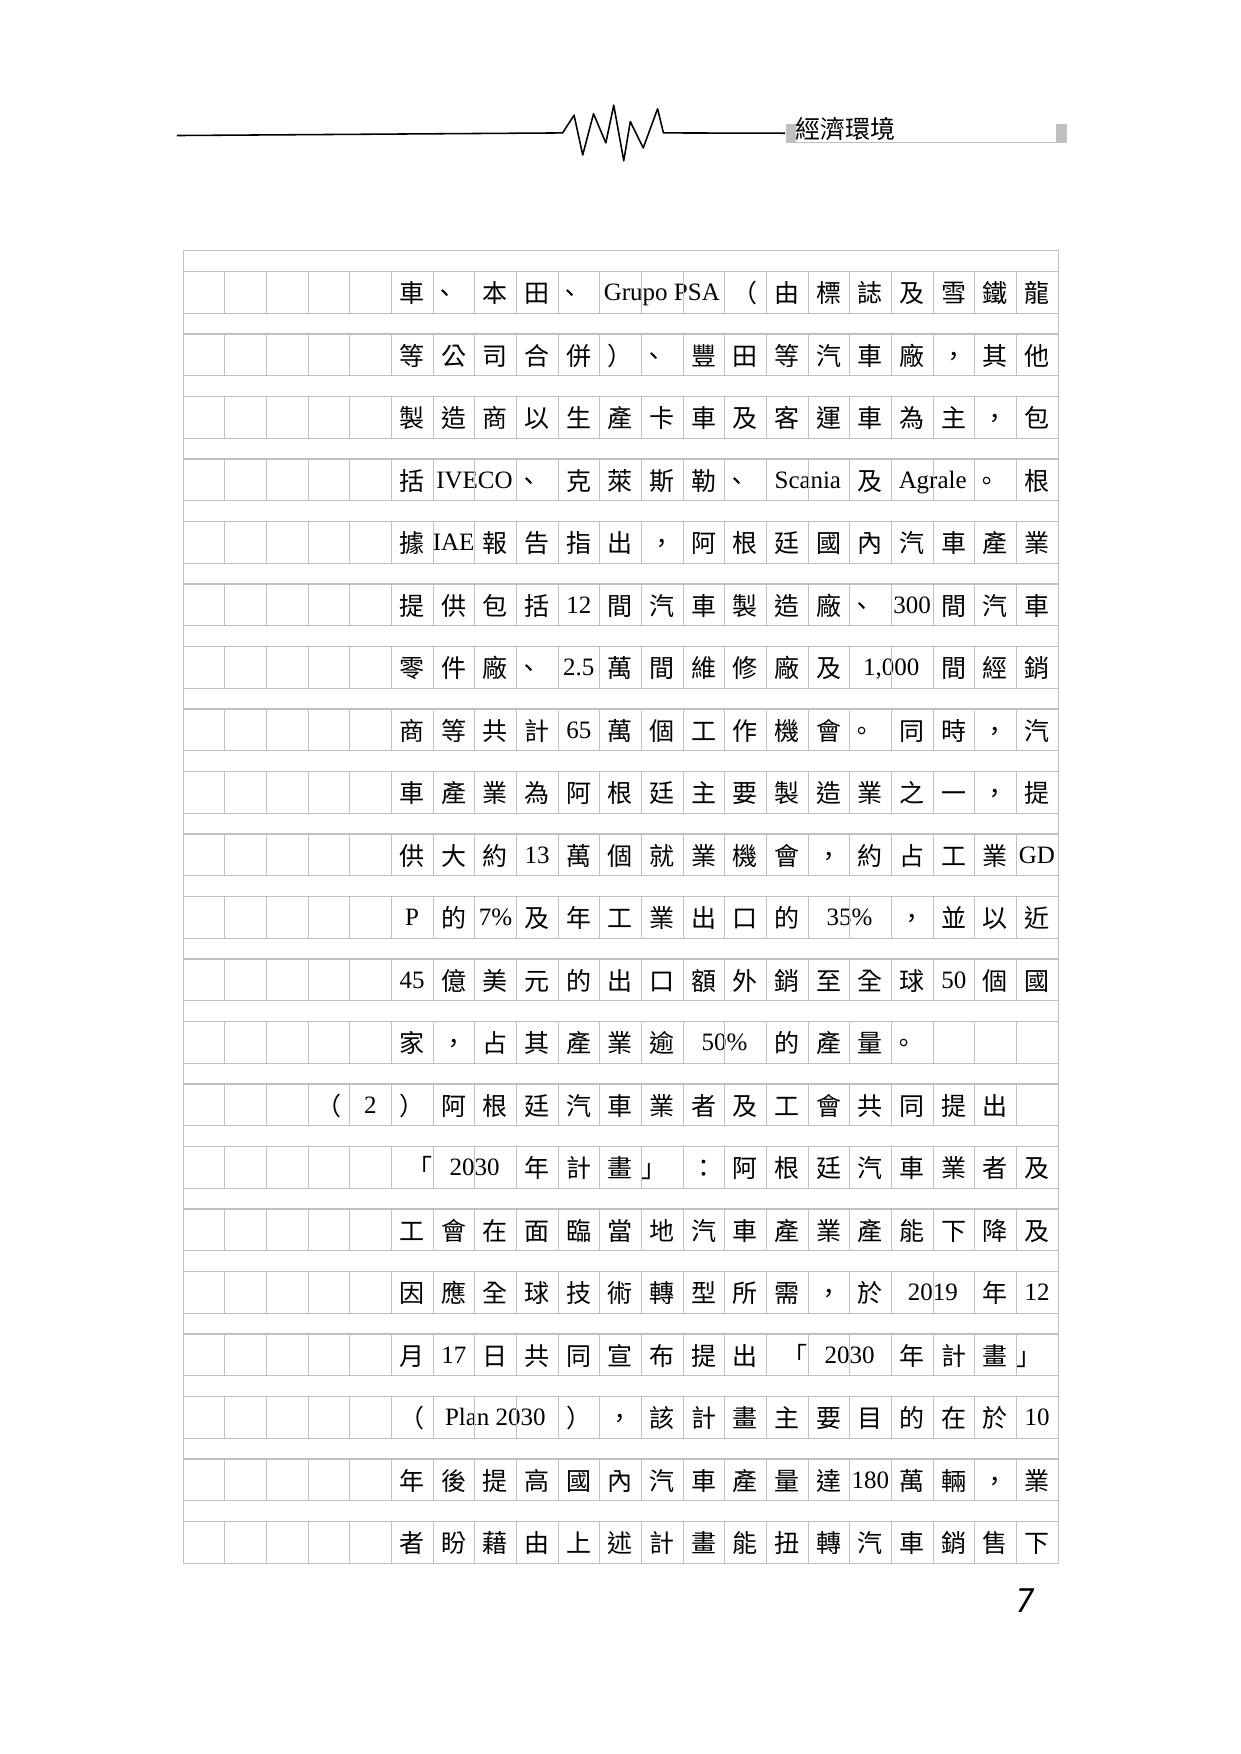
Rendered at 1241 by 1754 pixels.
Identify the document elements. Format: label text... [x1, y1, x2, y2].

text （2）阿根廷汽車業者及工會共同提出「2030年計畫」：阿根廷汽車業者及工會在面臨當地汽車產業產能下降及因應全球技術轉型所需，於2019年12月17日共同宣布提出「2030年計畫」（Plan 2030），該計畫主要目的在於10年後提高國內汽車產量達180萬輛，業者盼藉由上述計畫能扭轉汽車銷售下降現況。「2030年計畫」設定未來十年雄心勃勃的目標，規劃至2030年汽車產量高達180萬輛，然而為此必須提高目前的車廠設備（目前產量為130萬輛），且預期2028年至2030年三年期間投資額高達120億美元（2017年至2020年期間僅為50億美元）。至於帶來的工作機會，預期將由目前的20萬提高至2030年的46萬4,000個；出口量亦由2019年的22萬4,248輛增加至2030年達140萬輛。 [306, 1126, 1058, 1146]
text （1）市場概況：阿國現有12家汽車製造商，其中8家生產汽車及輕型貨車，包括雷諾、福特、福斯（該3家公司亦銷售重型貨車）、飛雅特、通用汽車、本田、Grupo PSA（由標誌及雪鐵龍等公司合併）、豐田等汽車廠，其他製造商以生產卡車及客運車為主，包括IVECO、克萊斯勒、Scania及Agrale。根據IAE報告指出，阿根廷國內汽車產業提供包括12間汽車製造廠、300間汽車零件廠、2.5萬間維修廠及1,000間經銷商等共計65萬個工作機會。同時，汽車產業為阿根廷主要製造業之一，提供大約13萬個就業機會，約占工業GDP的7%及年工業出口的35%，並以近45億美元的出口額外銷至全球50個國家，占其產業逾50%的產量。 [306, 501, 1058, 521]
text （1）市場概況：阿國現有12家汽車製造商，其中8家生產汽車及輕型貨車，包括雷諾、福特、福斯（該3家公司亦銷售重型貨車）、飛雅特、通用汽車、本田、Grupo PSA（由標誌及雪鐵龍等公司合併）、豐田等汽車廠，其他製造商以生產卡車及客運車為主，包括IVECO、克萊斯勒、Scania及Agrale。根據IAE報告指出，阿根廷國內汽車產業提供包括12間汽車製造廠、300間汽車零件廠、2.5萬間維修廠及1,000間經銷商等共計65萬個工作機會。同時，汽車產業為阿根廷主要製造業之一，提供大約13萬個就業機會，約占工業GDP的7%及年工業出口的35%，並以近45億美元的出口額外銷至全球50個國家，占其產業逾50%的產量。 [306, 689, 1058, 708]
text （1）市場概況：阿國現有12家汽車製造商，其中8家生產汽車及輕型貨車，包括雷諾、福特、福斯（該3家公司亦銷售重型貨車）、飛雅特、通用汽車、本田、Grupo PSA（由標誌及雪鐵龍等公司合併）、豐田等汽車廠，其他製造商以生產卡車及客運車為主，包括IVECO、克萊斯勒、Scania及Agrale。根據IAE報告指出，阿根廷國內汽車產業提供包括12間汽車製造廠、300間汽車零件廠、2.5萬間維修廠及1,000間經銷商等共計65萬個工作機會。同時，汽車產業為阿根廷主要製造業之一，提供大約13萬個就業機會，約占工業GDP的7%及年工業出口的35%，並以近45億美元的出口額外銷至全球50個國家，占其產業逾50%的產量。 [306, 314, 1058, 333]
text （1）市場概況：阿國現有12家汽車製造商，其中8家生產汽車及輕型貨車，包括雷諾、福特、福斯（該3家公司亦銷售重型貨車）、飛雅特、通用汽車、本田、Grupo PSA（由標誌及雪鐵龍等公司合併）、豐田等汽車廠，其他製造商以生產卡車及客運車為主，包括IVECO、克萊斯勒、Scania及Agrale。根據IAE報告指出，阿根廷國內汽車產業提供包括12間汽車製造廠、300間汽車零件廠、2.5萬間維修廠及1,000間經銷商等共計65萬個工作機會。同時，汽車產業為阿根廷主要製造業之一，提供大約13萬個就業機會，約占工業GDP的7%及年工業出口的35%，並以近45億美元的出口額外銷至全球50個國家，占其產業逾50%的產量。 [306, 439, 1058, 458]
text （2）阿根廷汽車業者及工會共同提出「2030年計畫」：阿根廷汽車業者及工會在面臨當地汽車產業產能下降及因應全球技術轉型所需，於2019年12月17日共同宣布提出「2030年計畫」（Plan 2030），該計畫主要目的在於10年後提高國內汽車產量達180萬輛，業者盼藉由上述計畫能扭轉汽車銷售下降現況。「2030年計畫」設定未來十年雄心勃勃的目標，規劃至2030年汽車產量高達180萬輛，然而為此必須提高目前的車廠設備（目前產量為130萬輛），且預期2028年至2030年三年期間投資額高達120億美元（2017年至2020年期間僅為50億美元）。至於帶來的工作機會，預期將由目前的20萬提高至2030年的46萬4,000個；出口量亦由2019年的22萬4,248輛增加至2030年達140萬輛。 [306, 1439, 1058, 1458]
text （1）市場概況：阿國現有12家汽車製造商，其中8家生產汽車及輕型貨車，包括雷諾、福特、福斯（該3家公司亦銷售重型貨車）、飛雅特、通用汽車、本田、Grupo PSA（由標誌及雪鐵龍等公司合併）、豐田等汽車廠，其他製造商以生產卡車及客運車為主，包括IVECO、克萊斯勒、Scania及Agrale。根據IAE報告指出，阿根廷國內汽車產業提供包括12間汽車製造廠、300間汽車零件廠、2.5萬間維修廠及1,000間經銷商等共計65萬個工作機會。同時，汽車產業為阿根廷主要製造業之一，提供大約13萬個就業機會，約占工業GDP的7%及年工業出口的35%，並以近45億美元的出口額外銷至全球50個國家，占其產業逾50%的產量。 [306, 1001, 1058, 1021]
text （1）市場概況：阿國現有12家汽車製造商，其中8家生產汽車及輕型貨車，包括雷諾、福特、福斯（該3家公司亦銷售重型貨車）、飛雅特、通用汽車、本田、Grupo PSA（由標誌及雪鐵龍等公司合併）、豐田等汽車廠，其他製造商以生產卡車及客運車為主，包括IVECO、克萊斯勒、Scania及Agrale。根據IAE報告指出，阿根廷國內汽車產業提供包括12間汽車製造廠、300間汽車零件廠、2.5萬間維修廠及1,000間經銷商等共計65萬個工作機會。同時，汽車產業為阿根廷主要製造業之一，提供大約13萬個就業機會，約占工業GDP的7%及年工業出口的35%，並以近45億美元的出口額外銷至全球50個國家，占其產業逾50%的產量。 [306, 814, 1058, 833]
text （1）市場概況：阿國現有12家汽車製造商，其中8家生產汽車及輕型貨車，包括雷諾、福特、福斯（該3家公司亦銷售重型貨車）、飛雅特、通用汽車、本田、Grupo PSA（由標誌及雪鐵龍等公司合併）、豐田等汽車廠，其他製造商以生產卡車及客運車為主，包括IVECO、克萊斯勒、Scania及Agrale。根據IAE報告指出，阿根廷國內汽車產業提供包括12間汽車製造廠、300間汽車零件廠、2.5萬間維修廠及1,000間經銷商等共計65萬個工作機會。同時，汽車產業為阿根廷主要製造業之一，提供大約13萬個就業機會，約占工業GDP的7%及年工業出口的35%，並以近45億美元的出口額外銷至全球50個國家，占其產業逾50%的產量。 [306, 376, 1058, 396]
text （2）阿根廷汽車業者及工會共同提出「2030年計畫」：阿根廷汽車業者及工會在面臨當地汽車產業產能下降及因應全球技術轉型所需，於2019年12月17日共同宣布提出「2030年計畫」（Plan 2030），該計畫主要目的在於10年後提高國內汽車產量達180萬輛，業者盼藉由上述計畫能扭轉汽車銷售下降現況。「2030年計畫」設定未來十年雄心勃勃的目標，規劃至2030年汽車產量高達180萬輛，然而為此必須提高目前的車廠設備（目前產量為130萬輛），且預期2028年至2030年三年期間投資額高達120億美元（2017年至2020年期間僅為50億美元）。至於帶來的工作機會，預期將由目前的20萬提高至2030年的46萬4,000個；出口量亦由2019年的22萬4,248輛增加至2030年達140萬輛。 [306, 1376, 1058, 1396]
text （2）阿根廷汽車業者及工會共同提出「2030年計畫」：阿根廷汽車業者及工會在面臨當地汽車產業產能下降及因應全球技術轉型所需，於2019年12月17日共同宣布提出「2030年計畫」（Plan 2030），該計畫主要目的在於10年後提高國內汽車產量達180萬輛，業者盼藉由上述計畫能扭轉汽車銷售下降現況。「2030年計畫」設定未來十年雄心勃勃的目標，規劃至2030年汽車產量高達180萬輛，然而為此必須提高目前的車廠設備（目前產量為130萬輛），且預期2028年至2030年三年期間投資額高達120億美元（2017年至2020年期間僅為50億美元）。至於帶來的工作機會，預期將由目前的20萬提高至2030年的46萬4,000個；出口量亦由2019年的22萬4,248輛增加至2030年達140萬輛。 [306, 1189, 1058, 1208]
text （1）市場概況：阿國現有12家汽車製造商，其中8家生產汽車及輕型貨車，包括雷諾、福特、福斯（該3家公司亦銷售重型貨車）、飛雅特、通用汽車、本田、Grupo PSA（由標誌及雪鐵龍等公司合併）、豐田等汽車廠，其他製造商以生產卡車及客運車為主，包括IVECO、克萊斯勒、Scania及Agrale。根據IAE報告指出，阿根廷國內汽車產業提供包括12間汽車製造廠、300間汽車零件廠、2.5萬間維修廠及1,000間經銷商等共計65萬個工作機會。同時，汽車產業為阿根廷主要製造業之一，提供大約13萬個就業機會，約占工業GDP的7%及年工業出口的35%，並以近45億美元的出口額外銷至全球50個國家，占其產業逾50%的產量。 [306, 626, 1058, 646]
text （1）市場概況：阿國現有12家汽車製造商，其中8家生產汽車及輕型貨車，包括雷諾、福特、福斯（該3家公司亦銷售重型貨車）、飛雅特、通用汽車、本田、Grupo PSA（由標誌及雪鐵龍等公司合併）、豐田等汽車廠，其他製造商以生產卡車及客運車為主，包括IVECO、克萊斯勒、Scania及Agrale。根據IAE報告指出，阿根廷國內汽車產業提供包括12間汽車製造廠、300間汽車零件廠、2.5萬間維修廠及1,000間經銷商等共計65萬個工作機會。同時，汽車產業為阿根廷主要製造業之一，提供大約13萬個就業機會，約占工業GDP的7%及年工業出口的35%，並以近45億美元的出口額外銷至全球50個國家，占其產業逾50%的產量。 [306, 564, 1058, 583]
text （1）市場概況：阿國現有12家汽車製造商，其中8家生產汽車及輕型貨車，包括雷諾、福特、福斯（該3家公司亦銷售重型貨車）、飛雅特、通用汽車、本田、Grupo PSA（由標誌及雪鐵龍等公司合併）、豐田等汽車廠，其他製造商以生產卡車及客運車為主，包括IVECO、克萊斯勒、Scania及Agrale。根據IAE報告指出，阿根廷國內汽車產業提供包括12間汽車製造廠、300間汽車零件廠、2.5萬間維修廠及1,000間經銷商等共計65萬個工作機會。同時，汽車產業為阿根廷主要製造業之一，提供大約13萬個就業機會，約占工業GDP的7%及年工業出口的35%，並以近45億美元的出口額外銷至全球50個國家，占其產業逾50%的產量。 [306, 251, 1058, 271]
text （2）阿根廷汽車業者及工會共同提出「2030年計畫」：阿根廷汽車業者及工會在面臨當地汽車產業產能下降及因應全球技術轉型所需，於2019年12月17日共同宣布提出「2030年計畫」（Plan 2030），該計畫主要目的在於10年後提高國內汽車產量達180萬輛，業者盼藉由上述計畫能扭轉汽車銷售下降現況。「2030年計畫」設定未來十年雄心勃勃的目標，規劃至2030年汽車產量高達180萬輛，然而為此必須提高目前的車廠設備（目前產量為130萬輛），且預期2028年至2030年三年期間投資額高達120億美元（2017年至2020年期間僅為50億美元）。至於帶來的工作機會，預期將由目前的20萬提高至2030年的46萬4,000個；出口量亦由2019年的22萬4,248輛增加至2030年達140萬輛。 [306, 1064, 1058, 1083]
text （2）阿根廷汽車業者及工會共同提出「2030年計畫」：阿根廷汽車業者及工會在面臨當地汽車產業產能下降及因應全球技術轉型所需，於2019年12月17日共同宣布提出「2030年計畫」（Plan 2030），該計畫主要目的在於10年後提高國內汽車產量達180萬輛，業者盼藉由上述計畫能扭轉汽車銷售下降現況。「2030年計畫」設定未來十年雄心勃勃的目標，規劃至2030年汽車產量高達180萬輛，然而為此必須提高目前的車廠設備（目前產量為130萬輛），且預期2028年至2030年三年期間投資額高達120億美元（2017年至2020年期間僅為50億美元）。至於帶來的工作機會，預期將由目前的20萬提高至2030年的46萬4,000個；出口量亦由2019年的22萬4,248輛增加至2030年達140萬輛。 [306, 1501, 1058, 1521]
text （2）阿根廷汽車業者及工會共同提出「2030年計畫」：阿根廷汽車業者及工會在面臨當地汽車產業產能下降及因應全球技術轉型所需，於2019年12月17日共同宣布提出「2030年計畫」（Plan 2030），該計畫主要目的在於10年後提高國內汽車產量達180萬輛，業者盼藉由上述計畫能扭轉汽車銷售下降現況。「2030年計畫」設定未來十年雄心勃勃的目標，規劃至2030年汽車產量高達180萬輛，然而為此必須提高目前的車廠設備（目前產量為130萬輛），且預期2028年至2030年三年期間投資額高達120億美元（2017年至2020年期間僅為50億美元）。至於帶來的工作機會，預期將由目前的20萬提高至2030年的46萬4,000個；出口量亦由2019年的22萬4,248輛增加至2030年達140萬輛。 [306, 1251, 1058, 1271]
text （1）市場概況：阿國現有12家汽車製造商，其中8家生產汽車及輕型貨車，包括雷諾、福特、福斯（該3家公司亦銷售重型貨車）、飛雅特、通用汽車、本田、Grupo PSA（由標誌及雪鐵龍等公司合併）、豐田等汽車廠，其他製造商以生產卡車及客運車為主，包括IVECO、克萊斯勒、Scania及Agrale。根據IAE報告指出，阿根廷國內汽車產業提供包括12間汽車製造廠、300間汽車零件廠、2.5萬間維修廠及1,000間經銷商等共計65萬個工作機會。同時，汽車產業為阿根廷主要製造業之一，提供大約13萬個就業機會，約占工業GDP的7%及年工業出口的35%，並以近45億美元的出口額外銷至全球50個國家，占其產業逾50%的產量。 [306, 751, 1058, 771]
text （1）市場概況：阿國現有12家汽車製造商，其中8家生產汽車及輕型貨車，包括雷諾、福特、福斯（該3家公司亦銷售重型貨車）、飛雅特、通用汽車、本田、Grupo PSA（由標誌及雪鐵龍等公司合併）、豐田等汽車廠，其他製造商以生產卡車及客運車為主，包括IVECO、克萊斯勒、Scania及Agrale。根據IAE報告指出，阿根廷國內汽車產業提供包括12間汽車製造廠、300間汽車零件廠、2.5萬間維修廠及1,000間經銷商等共計65萬個工作機會。同時，汽車產業為阿根廷主要製造業之一，提供大約13萬個就業機會，約占工業GDP的7%及年工業出口的35%，並以近45億美元的出口額外銷至全球50個國家，占其產業逾50%的產量。 [306, 876, 1058, 896]
text （1）市場概況：阿國現有12家汽車製造商，其中8家生產汽車及輕型貨車，包括雷諾、福特、福斯（該3家公司亦銷售重型貨車）、飛雅特、通用汽車、本田、Grupo PSA（由標誌及雪鐵龍等公司合併）、豐田等汽車廠，其他製造商以生產卡車及客運車為主，包括IVECO、克萊斯勒、Scania及Agrale。根據IAE報告指出，阿根廷國內汽車產業提供包括12間汽車製造廠、300間汽車零件廠、2.5萬間維修廠及1,000間經銷商等共計65萬個工作機會。同時，汽車產業為阿根廷主要製造業之一，提供大約13萬個就業機會，約占工業GDP的7%及年工業出口的35%，並以近45億美元的出口額外銷至全球50個國家，占其產業逾50%的產量。 [306, 939, 1058, 958]
text （2）阿根廷汽車業者及工會共同提出「2030年計畫」：阿根廷汽車業者及工會在面臨當地汽車產業產能下降及因應全球技術轉型所需，於2019年12月17日共同宣布提出「2030年計畫」（Plan 2030），該計畫主要目的在於10年後提高國內汽車產量達180萬輛，業者盼藉由上述計畫能扭轉汽車銷售下降現況。「2030年計畫」設定未來十年雄心勃勃的目標，規劃至2030年汽車產量高達180萬輛，然而為此必須提高目前的車廠設備（目前產量為130萬輛），且預期2028年至2030年三年期間投資額高達120億美元（2017年至2020年期間僅為50億美元）。至於帶來的工作機會，預期將由目前的20萬提高至2030年的46萬4,000個；出口量亦由2019年的22萬4,248輛增加至2030年達140萬輛。 [306, 1314, 1058, 1333]
